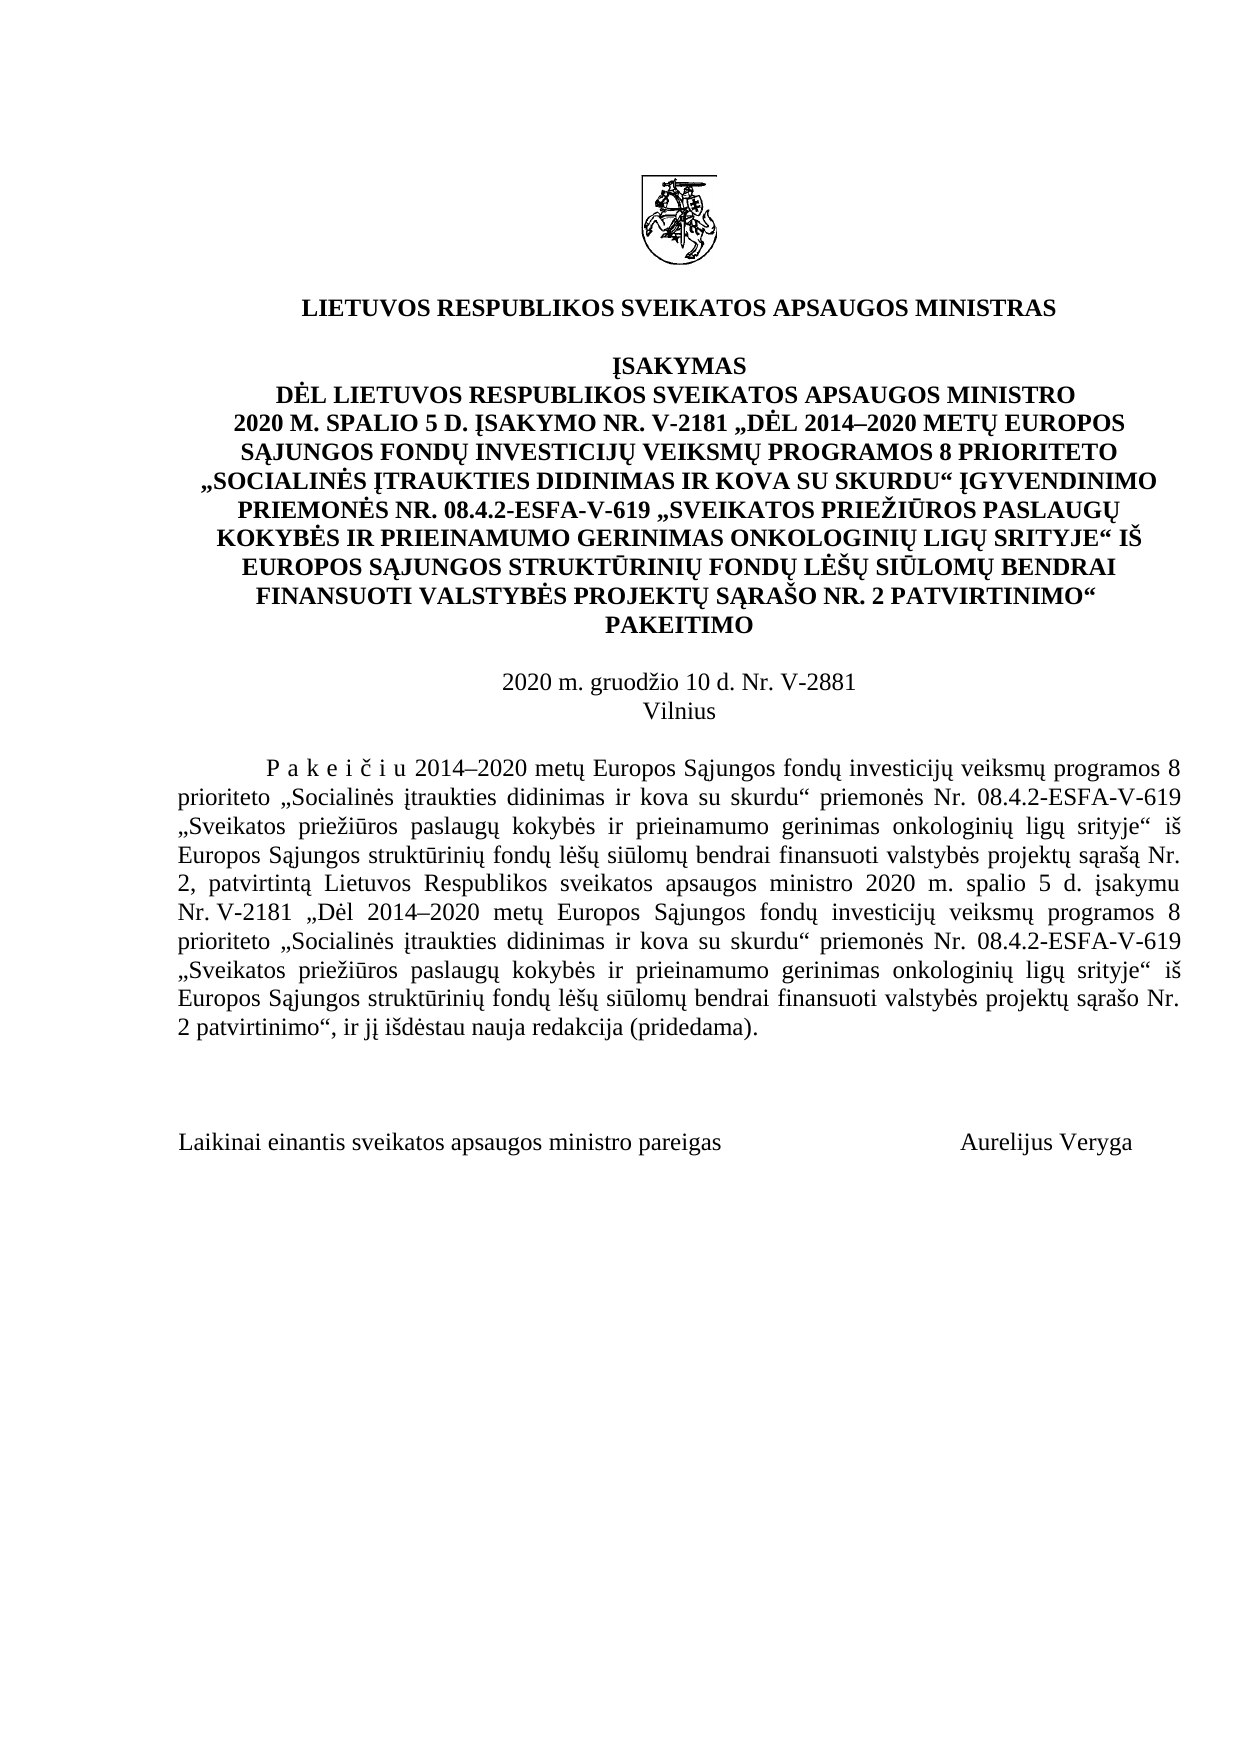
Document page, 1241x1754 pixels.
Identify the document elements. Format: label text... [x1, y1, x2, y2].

text P a k e i č i u 2014–2020 metų Europos Sąjungos fondų investicijų veiksmų programos 8 prioriteto „Socialinės įtraukties didinimas ir kova su skurdu“ priemonės Nr. 08.4.2-ESFA-V-619 „Sveikatos priežiūros paslaugų kokybės ir prieinamumo gerinimas onkologinių ligų srityje“ iš Europos Sąjungos struktūrinių fondų lėšų siūlomų bendrai finansuoti valstybės projektų sąrašą Nr. 2, patvirtintą Lietuvos Respublikos sveikatos apsaugos ministro 2020 m. spalio 5 d. įsakymu Nr. V-2181 „Dėl 2014–2020 metų Europos Sąjungos fondų investicijų veiksmų programos 8 prioriteto „Socialinės įtraukties didinimas ir kova su skurdu“ priemonės Nr. 08.4.2-ESFA-V-619 „Sveikatos priežiūros paslaugų kokybės ir prieinamumo gerinimas onkologinių ligų srityje“ iš Europos Sąjungos struktūrinių fondų lėšų siūlomų bendrai finansuoti valstybės projektų sąrašo Nr. 2 patvirtinimo“, ir jį išdėstau nauja redakcija (pridedama). [177, 753, 1181, 1041]
text LIETUVOS RESPUBLIKOS SVEIKATOS APSAUGOS MINISTRAS [177, 293, 1181, 322]
text Vilnius [177, 696, 1181, 725]
text PAKEITIMO [177, 610, 1181, 638]
text 2020 M. SPALIO 5 D. ĮSAKYMO NR. V-2181 „DĖL 2014–2020 METŲ EUROPOS SĄJUNGOS FONDŲ INVESTICIJŲ VEIKSMŲ PROGRAMOS 8 PRIORITETO „SOCIALINĖS ĮTRAUKTIES DIDINIMAS IR KOVA SU SKURDU“ ĮGYVENDINIMO PRIEMONĖS NR. 08.4.2-ESFA-V-619 „SVEIKATOS PRIEŽIŪROS PASLAUGŲ KOKYBĖS IR PRIEINAMUMO GERINIMAS ONKOLOGINIŲ LIGŲ SRITYJE“ IŠ EUROPOS SĄJUNGOS STRUKTŪRINIŲ FONDŲ LĖŠŲ SIŪLOMŲ BENDRAI FINANSUOTI VALSTYBĖS PROJEKTŲ SĄRAŠO NR. 2 PATVIRTINIMO“ [177, 408, 1181, 610]
text Laikinai einantis sveikatos apsaugos ministro pareigas Aurelijus Veryga [178, 1127, 1178, 1156]
text ĮSAKYMAS [177, 351, 1181, 380]
text DĖL LIETUVOS RESPUBLIKOS SVEIKATOS APSAUGOS MINISTRO [177, 380, 1181, 408]
text 2020 m. gruodžio 10 d. Nr. V-2881 [177, 667, 1181, 696]
